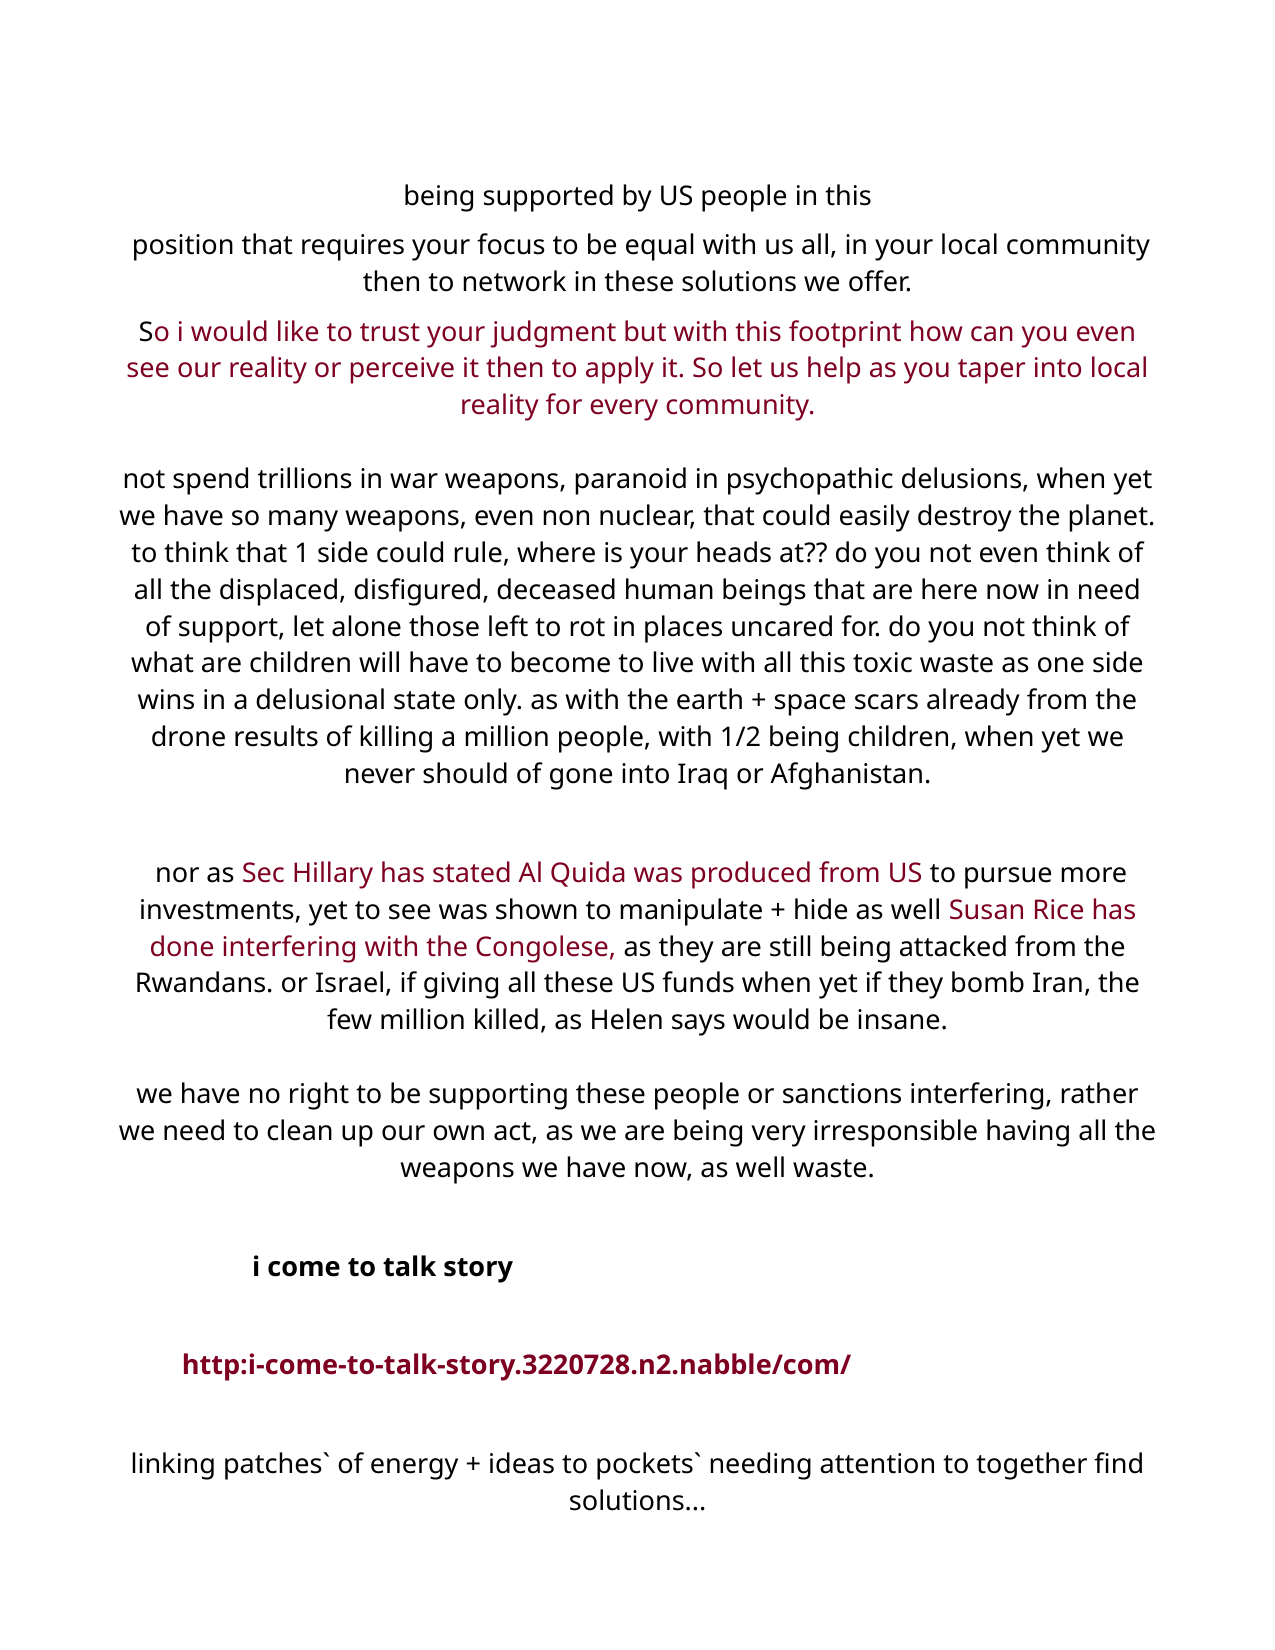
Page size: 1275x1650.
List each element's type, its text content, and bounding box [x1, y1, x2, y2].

text i come to talk story [118, 1247, 1157, 1284]
text So i would like to trust your judgment but with this footprint how can you even see our reality or perceive it then to apply it. So let us help as you taper into local reality for every community. not spend trillions in war weapons, paranoid in psychopathic delusions, when yet we have so many weapons, even non nuclear, that could easily destroy the planet. to think that 1 side could rule, where is your heads at?? do you not even think of all the displaced, disfigured, deceased human beings that are here now in need of support, let alone those left to rot in places uncared for. do you not think of what are children will have to become to live with all this toxic waste as one side wins in a delusional state only. as with the earth + space scars already from the drone results of killing a million people, with 1/2 being children, when yet we never should of gone into Iraq or Afghanistan. [118, 312, 1157, 791]
text position that requires your focus to be equal with us all, in your local community then to network in these solutions we offer. [118, 226, 1157, 299]
text http:i-come-to-talk-story.3220728.n2.nabble/com/ [118, 1346, 1157, 1383]
text nor as Sec Hillary has stated Al Quida was produced from US to pursue more investments, yet to see was shown to manipulate + hide as well Susan Rice has done interfering with the Congolese, as they are still being attacked from the Rwandans. or Israel, if giving all these US funds when yet if they bomb Iran, the few million killed, as Helen says would be insane. we have no right to be supporting these people or sanctions interfering, rather we need to clean up our own act, as we are being very irresponsible having all the weapons we have now, as well waste. [118, 853, 1157, 1185]
text linking patches` of energy + ideas to pockets` needing attention to together find solutions... [118, 1444, 1157, 1518]
text being supported by US people in this [118, 176, 1157, 213]
